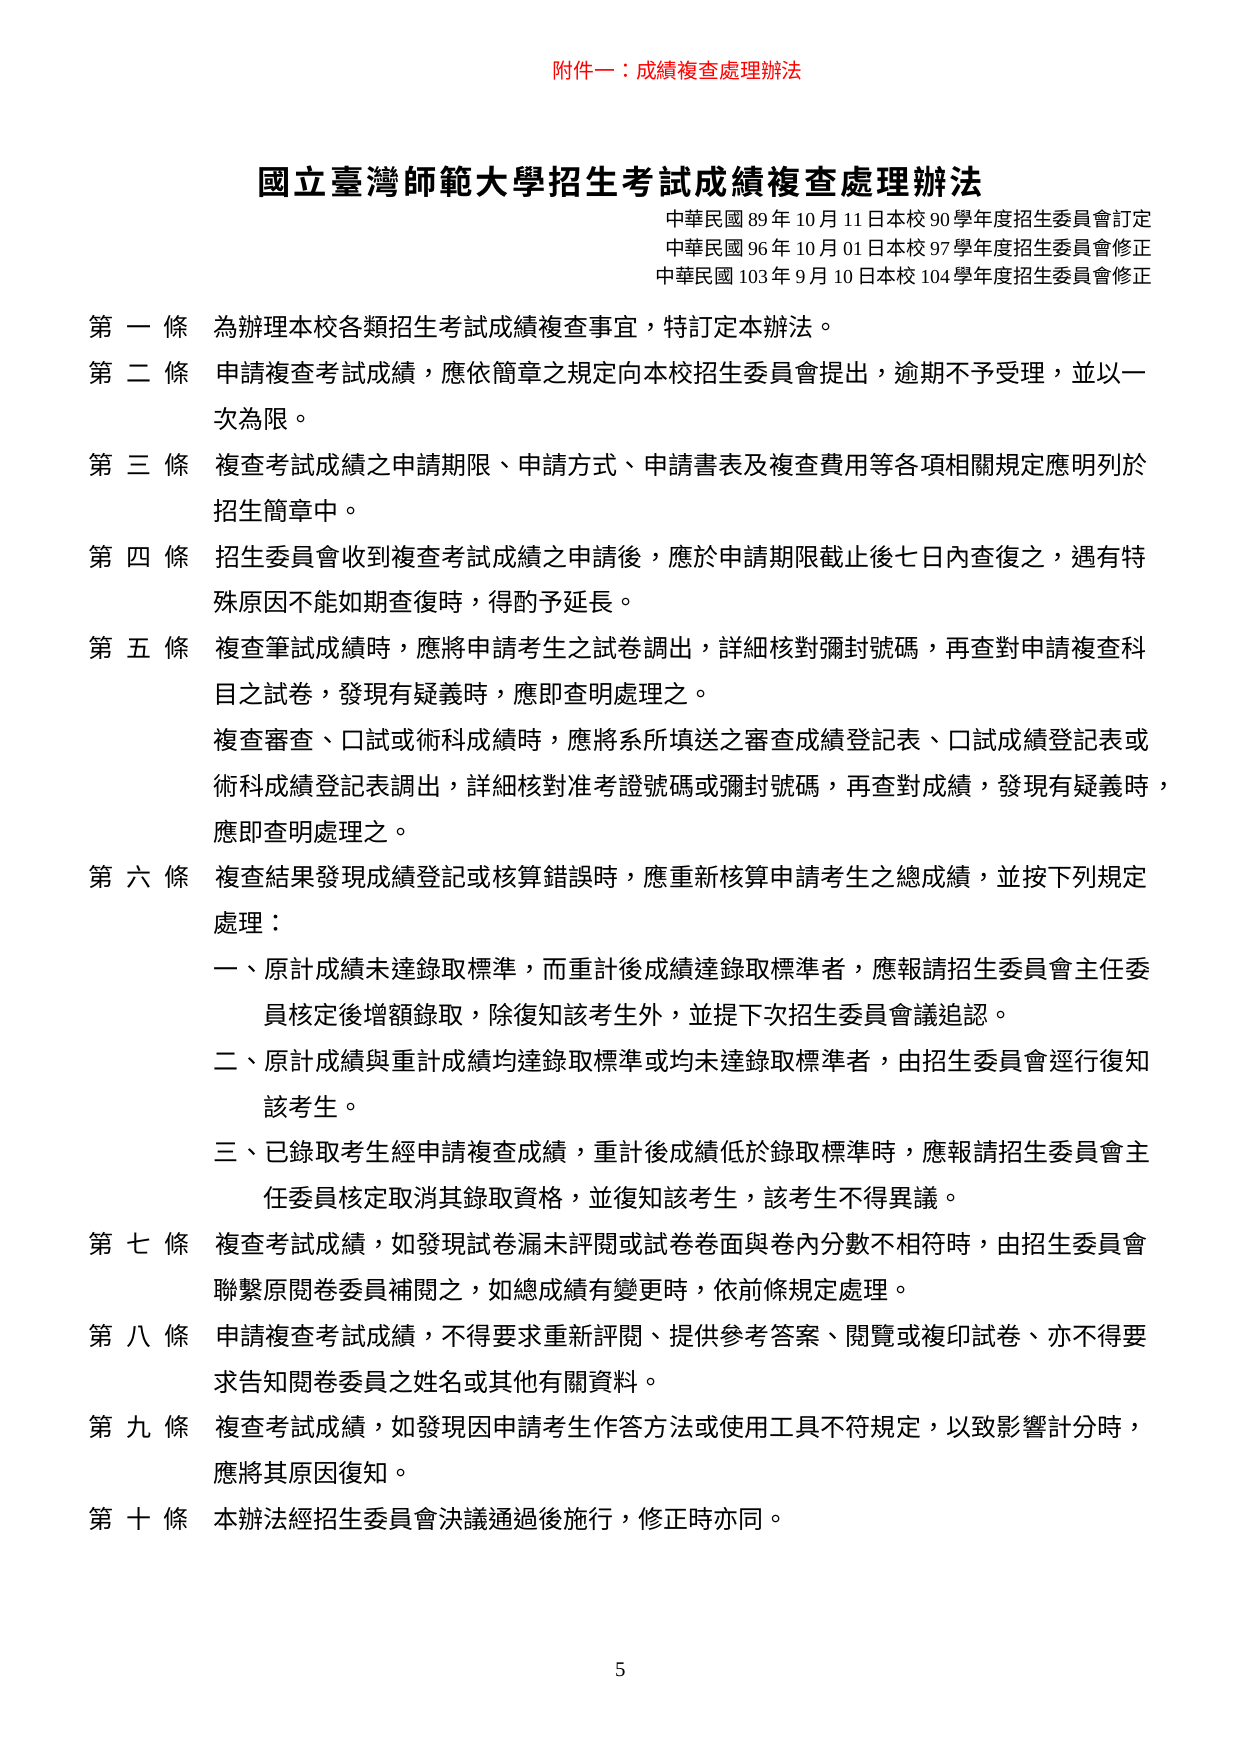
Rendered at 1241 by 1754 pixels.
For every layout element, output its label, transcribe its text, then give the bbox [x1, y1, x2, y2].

text 第 二 條 申請複查考試成績，應依簡章之規定向本校招生委員會提出，逾期不予受理，並以一次為限。 [89, 346, 1152, 438]
text 第 七 條 複查考試成績，如發現試卷漏未評閱或試卷卷面與卷內分數不相符時，由招生委員會聯繫原閱卷委員補閱之，如總成績有變更時，依前條規定處理。 [89, 1217, 1152, 1308]
text 中華民國103年9月10日本校104學年度招生委員會修正 [89, 261, 1152, 290]
text 第 三 條 複查考試成績之申請期限、申請方式、申請書表及複查費用等各項相關規定應明列於招生簡章中。 [89, 438, 1152, 529]
text 一、原計成績未達錄取標準，而重計後成績達錄取標準者，應報請招生委員會主任委員核定後增額錄取，除復知該考生外，並提下次招生委員會議追認。 [214, 942, 1152, 1033]
text 中華民國96年10月01日本校97學年度招生委員會修正 [89, 232, 1152, 261]
text 國立臺灣師範大學招生考試成績複查處理辦法 [89, 156, 1152, 204]
text 第 一 條 為辦理本校各類招生考試成績複查事宜，特訂定本辦法。 [89, 300, 1152, 346]
text 第 八 條 申請複查考試成績，不得要求重新評閱、提供參考答案、閱覽或複印試卷、亦不得要求告知閱卷委員之姓名或其他有關資料。 [89, 1308, 1152, 1400]
text 第 六 條 複查結果發現成績登記或核算錯誤時，應重新核算申請考生之總成績，並按下列規定處理： [89, 850, 1152, 942]
text 第 五 條 複查筆試成績時，應將申請考生之試卷調出，詳細核對彌封號碼，再查對申請複查科目之試卷，發現有疑義時，應即查明處理之。 [89, 621, 1152, 713]
text 三、已錄取考生經申請複查成績，重計後成績低於錄取標準時，應報請招生委員會主任委員核定取消其錄取資格，並復知該考生，該考生不得異議。 [214, 1125, 1152, 1217]
text 中華民國89年10月11日本校90學年度招生委員會訂定 [89, 204, 1152, 232]
text 第 四 條 招生委員會收到複查考試成績之申請後，應於申請期限截止後七日內查復之，遇有特殊原因不能如期查復時，得酌予延長。 [89, 529, 1152, 621]
text 二、原計成績與重計成績均達錄取標準或均未達錄取標準者，由招生委員會逕行復知該考生。 [214, 1033, 1152, 1125]
text 第 十 條 本辦法經招生委員會決議通過後施行，修正時亦同。 [89, 1492, 1152, 1538]
text 第 九 條 複查考試成績，如發現因申請考生作答方法或使用工具不符規定，以致影響計分時，應將其原因復知。 [89, 1400, 1152, 1492]
text 複查審查、口試或術科成績時，應將系所填送之審查成績登記表、口試成績登記表或術科成績登記表調出，詳細核對准考證號碼或彌封號碼，再查對成績，發現有疑義時，應即查明處理之。 [214, 713, 1152, 850]
